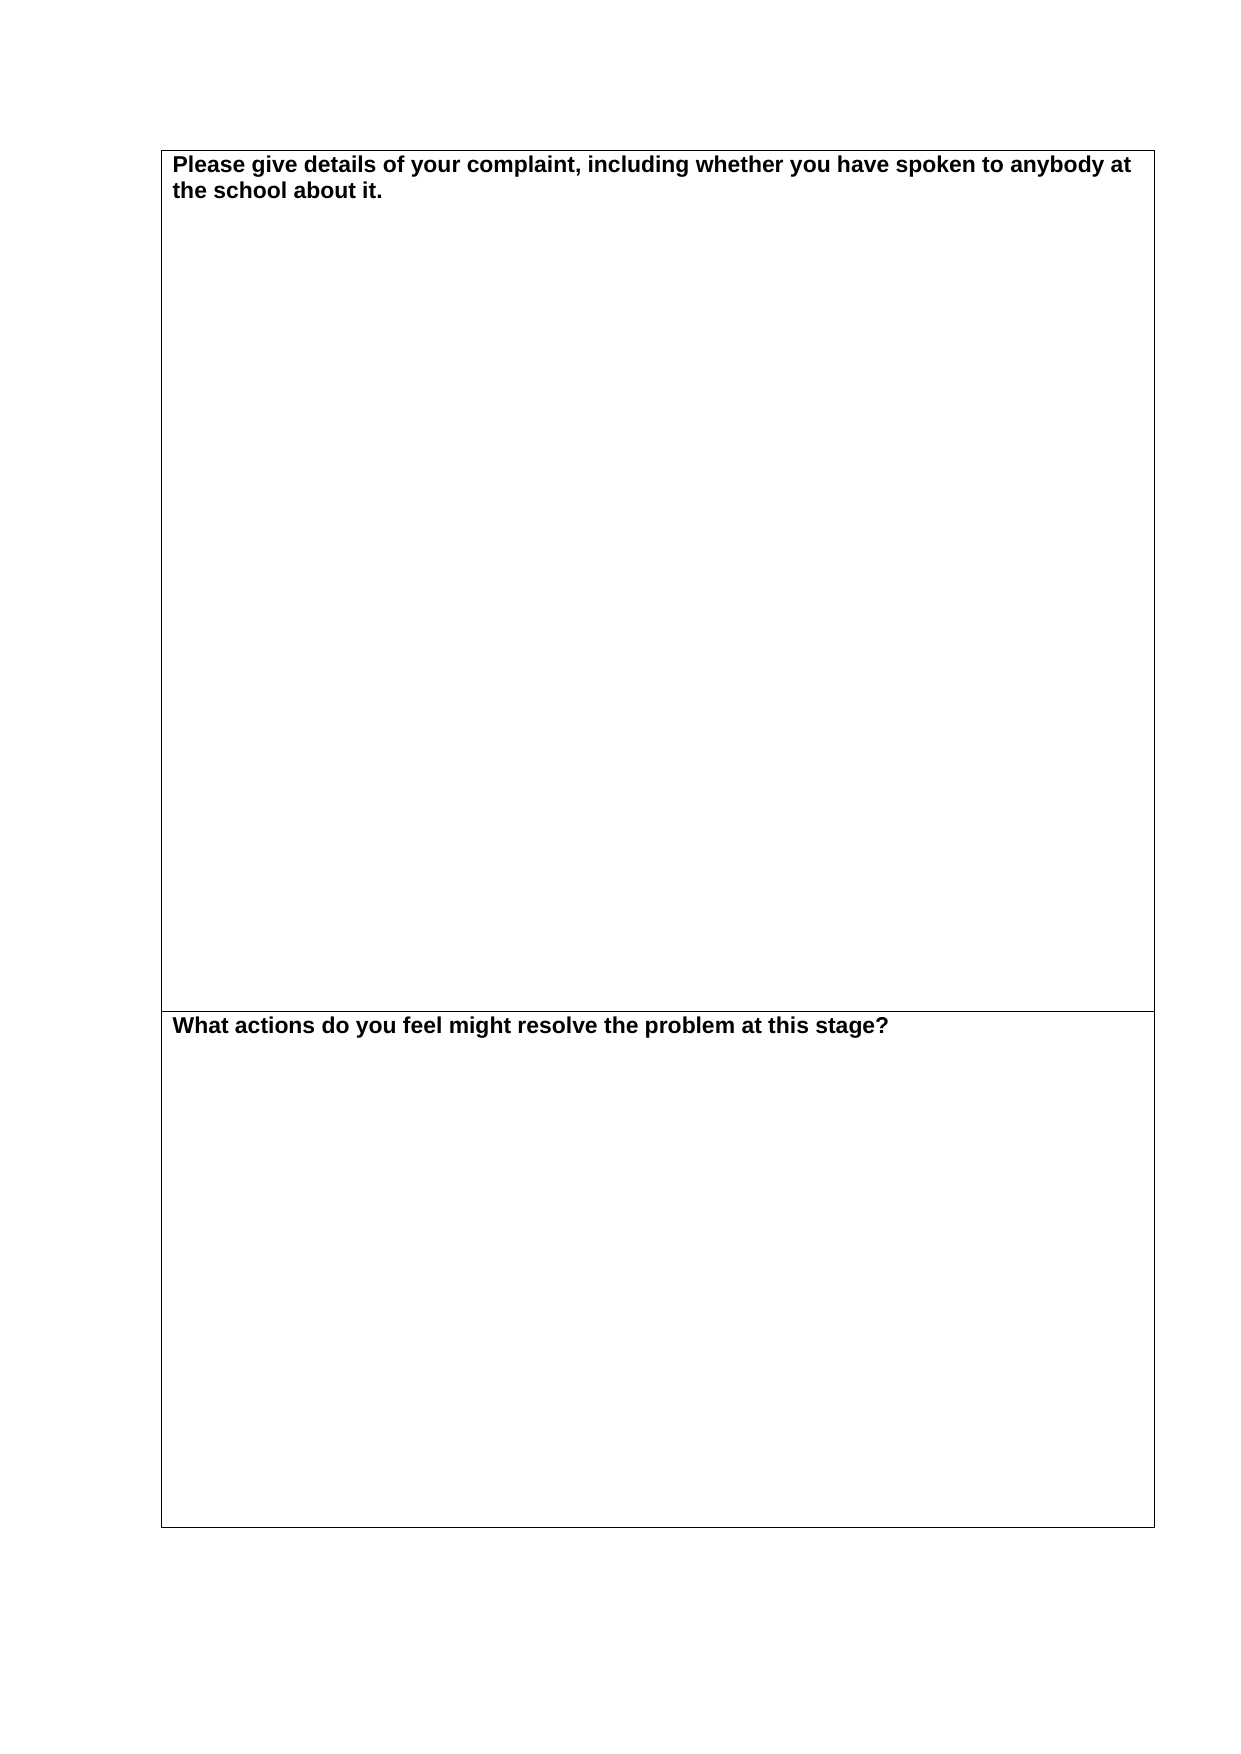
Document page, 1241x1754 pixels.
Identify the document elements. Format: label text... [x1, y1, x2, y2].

table_cell What actions do you feel might resolve the problem at this stage? [162, 1012, 1154, 1527]
table_cell Please give details of your complaint, including whether you have spoken to anybody at the school about it. [162, 151, 1154, 1011]
